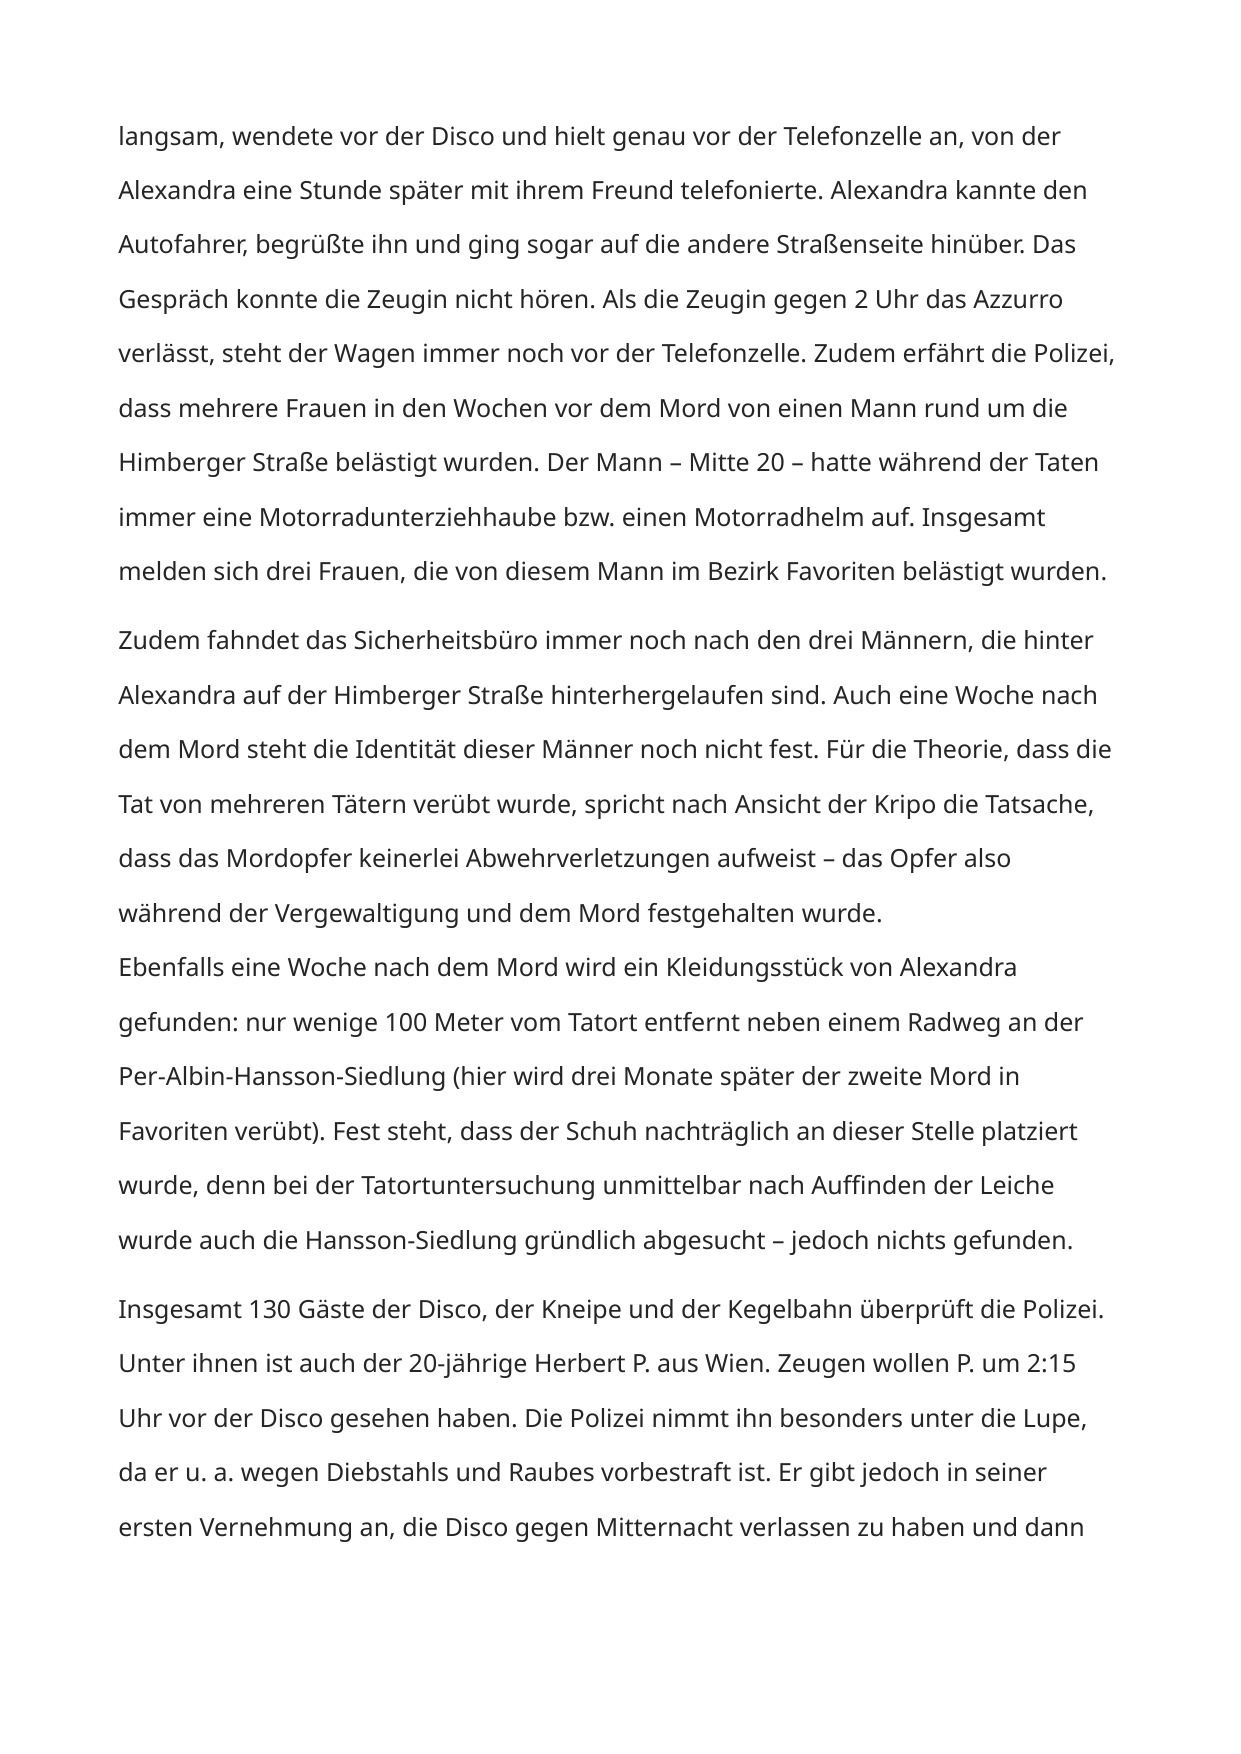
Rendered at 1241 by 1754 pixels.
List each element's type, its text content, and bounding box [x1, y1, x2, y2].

text Zudem fahndet das Sicherheitsbüro immer noch nach den drei Männern, die hinter Alexandra auf der Himberger Straße hinterhergelaufen sind. Auch eine Woche nach dem Mord steht die Identität dieser Männer noch nicht fest. Für die Theorie, dass die Tat von mehreren Tätern verübt wurde, spricht nach Ansicht der Kripo die Tatsache, dass das Mordopfer keinerlei Abwehrverletzungen aufweist – das Opfer also während der Vergewaltigung und dem Mord festgehalten wurde. Ebenfalls eine Woche nach dem Mord wird ein Kleidungsstück von Alexandra gefunden: nur wenige 100 Meter vom Tatort entfernt neben einem Radweg an der Per-Albin-Hansson-Siedlung (hier wird drei Monate später der zweite Mord in Favoriten verübt). Fest steht, dass der Schuh nachträglich an dieser Stelle platziert wurde, denn bei der Tatortuntersuchung unmittelbar nach Auffinden der Leiche wurde auch die Hansson-Siedlung gründlich abgesucht – jedoch nichts gefunden. [118, 623, 1122, 1256]
text langsam, wendete vor der Disco und hielt genau vor der Telefonzelle an, von der Alexandra eine Stunde später mit ihrem Freund telefonierte. Alexandra kannte den Autofahrer, begrüßte ihn und ging sogar auf die andere Straßenseite hinüber. Das Gespräch konnte die Zeugin nicht hören. Als die Zeugin gegen 2 Uhr das Azzurro verlässt, steht der Wagen immer noch vor der Telefonzelle. Zudem erfährt die Polizei, dass mehrere Frauen in den Wochen vor dem Mord von einen Mann rund um die Himberger Straße belästigt wurden. Der Mann – Mitte 20 – hatte während der Taten immer eine Motorradunterziehhaube bzw. einen Motorradhelm auf. Insgesamt melden sich drei Frauen, die von diesem Mann im Bezirk Favoriten belästigt wurden. [118, 118, 1122, 588]
text Insgesamt 130 Gäste der Disco, der Kneipe und der Kegelbahn überprüft die Polizei. Unter ihnen ist auch der 20-jährige Herbert P. aus Wien. Zeugen wollen P. um 2:15 Uhr vor der Disco gesehen haben. Die Polizei nimmt ihn besonders unter die Lupe, da er u. a. wegen Diebstahls und Raubes vorbestraft ist. Er gibt jedoch in seiner ersten Vernehmung an, die Disco gegen Mitternacht verlassen zu haben und dann [118, 1291, 1122, 1543]
